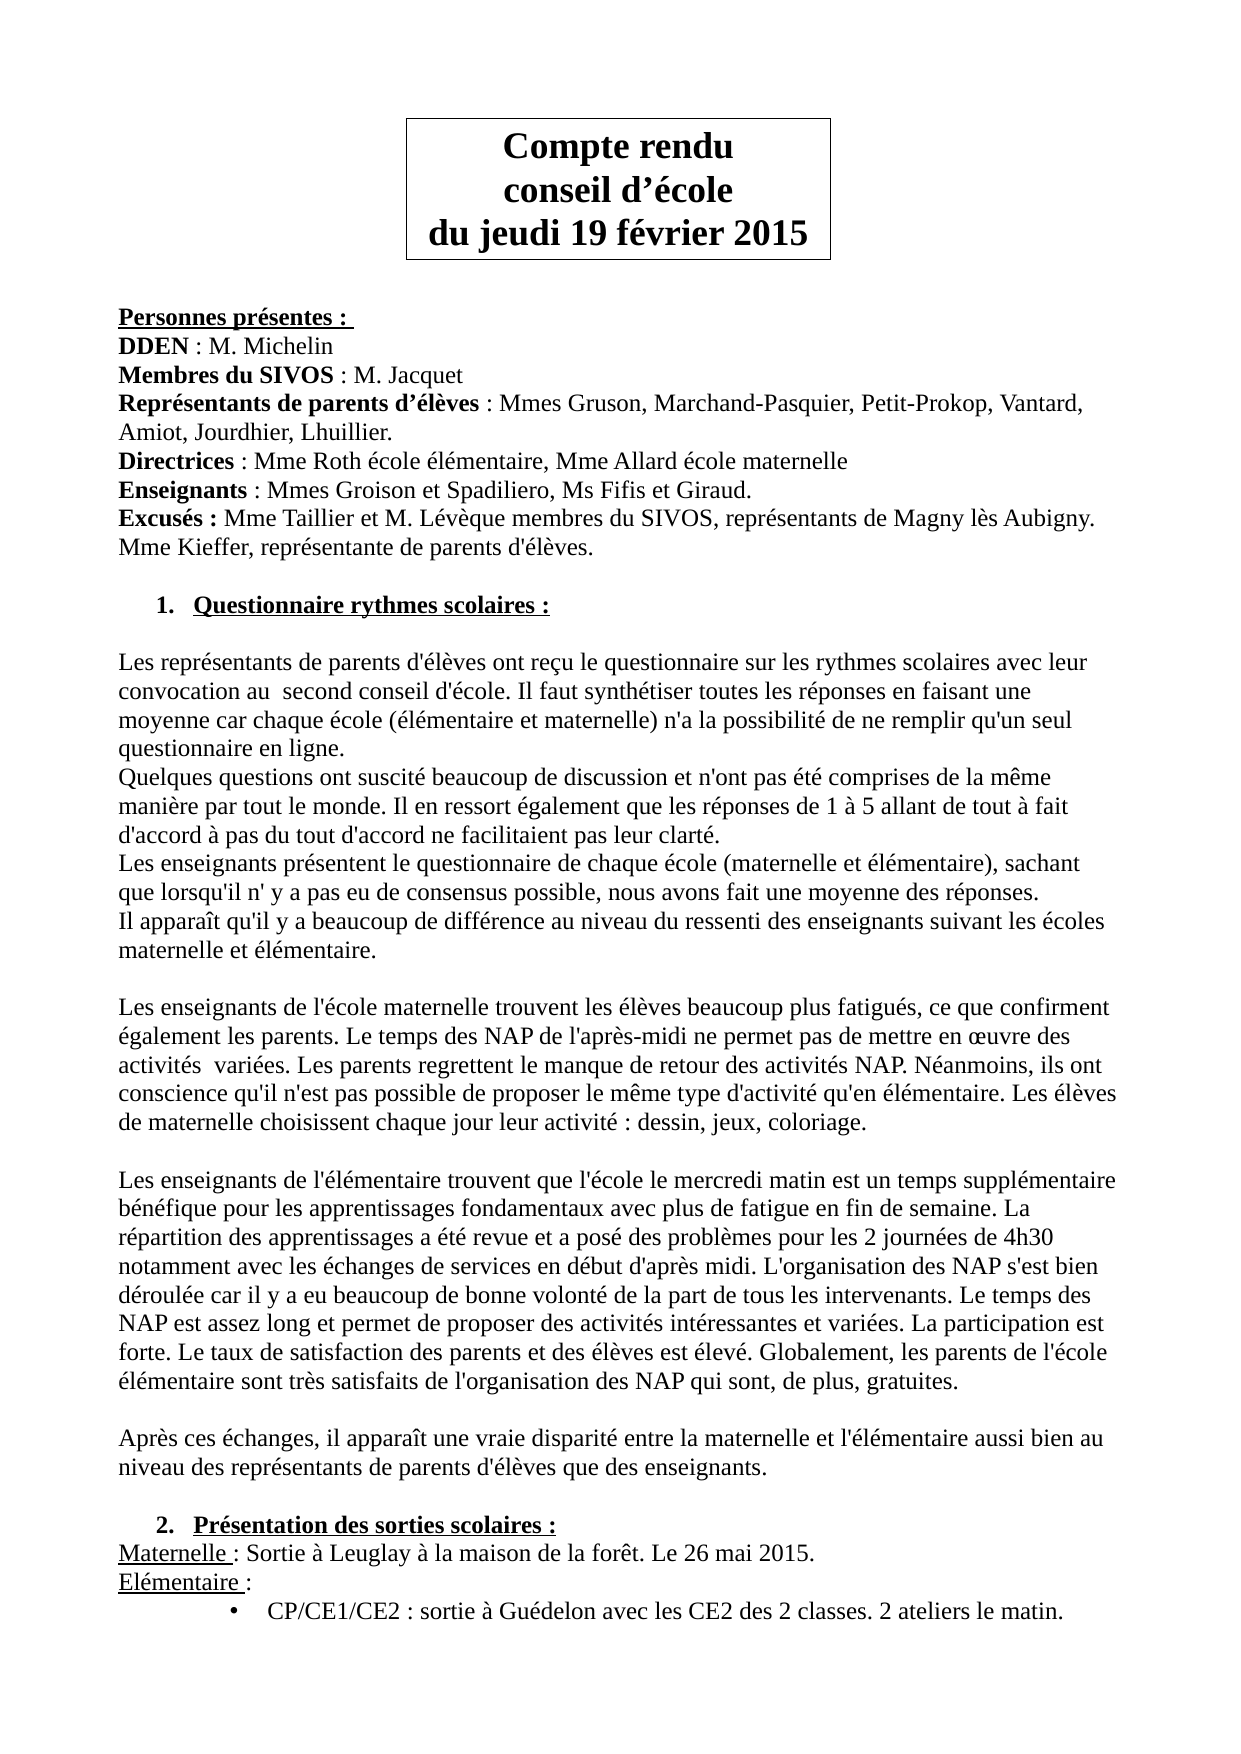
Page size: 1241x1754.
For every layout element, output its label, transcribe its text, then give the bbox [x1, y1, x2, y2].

text Membres du SIVOS : M. Jacquet [118, 360, 1122, 388]
list Présentation des sorties scolaires : [156, 1510, 1122, 1538]
text Les enseignants de l'élémentaire trouvent que l'école le mercredi matin est un temps supplémentaire bénéfique pour les apprentissages fondamentaux avec plus de fatigue en fin de semaine. La répartition des apprentissages a été revue et a posé des problèmes pour les 2 journées de 4h30 notamment avec les échanges de services en début d'après midi. L'organisation des NAP s'est bien déroulée car il y a eu beaucoup de bonne volonté de la part de tous les intervenants. Le temps des NAP est assez long et permet de proposer des activités intéressantes et variées. La participation est forte. Le taux de satisfaction des parents et des élèves est élevé. Globalement, les parents de l'école élémentaire sont très satisfaits de l'organisation des NAP qui sont, de plus, gratuites. [118, 1165, 1122, 1395]
text Quelques questions ont suscité beaucoup de discussion et n'ont pas été comprises de la même manière par tout le monde. Il en ressort également que les réponses de 1 à 5 allant de tout à fait d'accord à pas du tout d'accord ne facilitaient pas leur clarté. [118, 762, 1122, 848]
table_header Compte rendu conseil d’école du jeudi 19 février 2015 [407, 119, 830, 259]
text Elémentaire : [118, 1567, 1122, 1596]
text Représentants de parents d’élèves : Mmes Gruson, Marchand-Pasquier, Petit-Prokop, Vantard, Amiot, Jourdhier, Lhuillier. [118, 388, 1122, 446]
text Personnes présentes : [118, 302, 1122, 331]
text Il apparaît qu'il y a beaucoup de différence au niveau du ressenti des enseignants suivant les écoles maternelle et élémentaire. [118, 906, 1122, 963]
list CP/CE1/CE2 : sortie à Guédelon avec les CE2 des 2 classes. 2 ateliers le matin. [229, 1596, 1122, 1625]
text Les enseignants de l'école maternelle trouvent les élèves beaucoup plus fatigués, ce que confirment également les parents. Le temps des NAP de l'après-midi ne permet pas de mettre en œuvre des activités variées. Les parents regrettent le manque de retour des activités NAP. Néanmoins, ils ont conscience qu'il n'est pas possible de proposer le même type d'activité qu'en élémentaire. Les élèves de maternelle choisissent chaque jour leur activité : dessin, jeux, coloriage. [118, 992, 1122, 1136]
text Après ces échanges, il apparaît une vraie disparité entre la maternelle et l'élémentaire aussi bien au niveau des représentants de parents d'élèves que des enseignants. [118, 1423, 1122, 1481]
text Les enseignants présentent le questionnaire de chaque école (maternelle et élémentaire), sachant que lorsqu'il n' y a pas eu de consensus possible, nous avons fait une moyenne des réponses. [118, 848, 1122, 906]
list Questionnaire rythmes scolaires : [156, 590, 1122, 618]
text Les représentants de parents d'élèves ont reçu le questionnaire sur les rythmes scolaires avec leur convocation au second conseil d'école. Il faut synthétiser toutes les réponses en faisant une moyenne car chaque école (élémentaire et maternelle) n'a la possibilité de ne remplir qu'un seul questionnaire en ligne. [118, 647, 1122, 762]
text Excusés : Mme Taillier et M. Lévèque membres du SIVOS, représentants de Magny lès Aubigny. Mme Kieffer, représentante de parents d'élèves. [118, 503, 1122, 561]
text DDEN : M. Michelin [118, 331, 1122, 360]
text Maternelle : Sortie à Leuglay à la maison de la forêt. Le 26 mai 2015. [118, 1538, 1122, 1567]
text Enseignants : Mmes Groison et Spadiliero, Ms Fifis et Giraud. [118, 475, 1122, 503]
text Directrices : Mme Roth école élémentaire, Mme Allard école maternelle [118, 446, 1122, 475]
